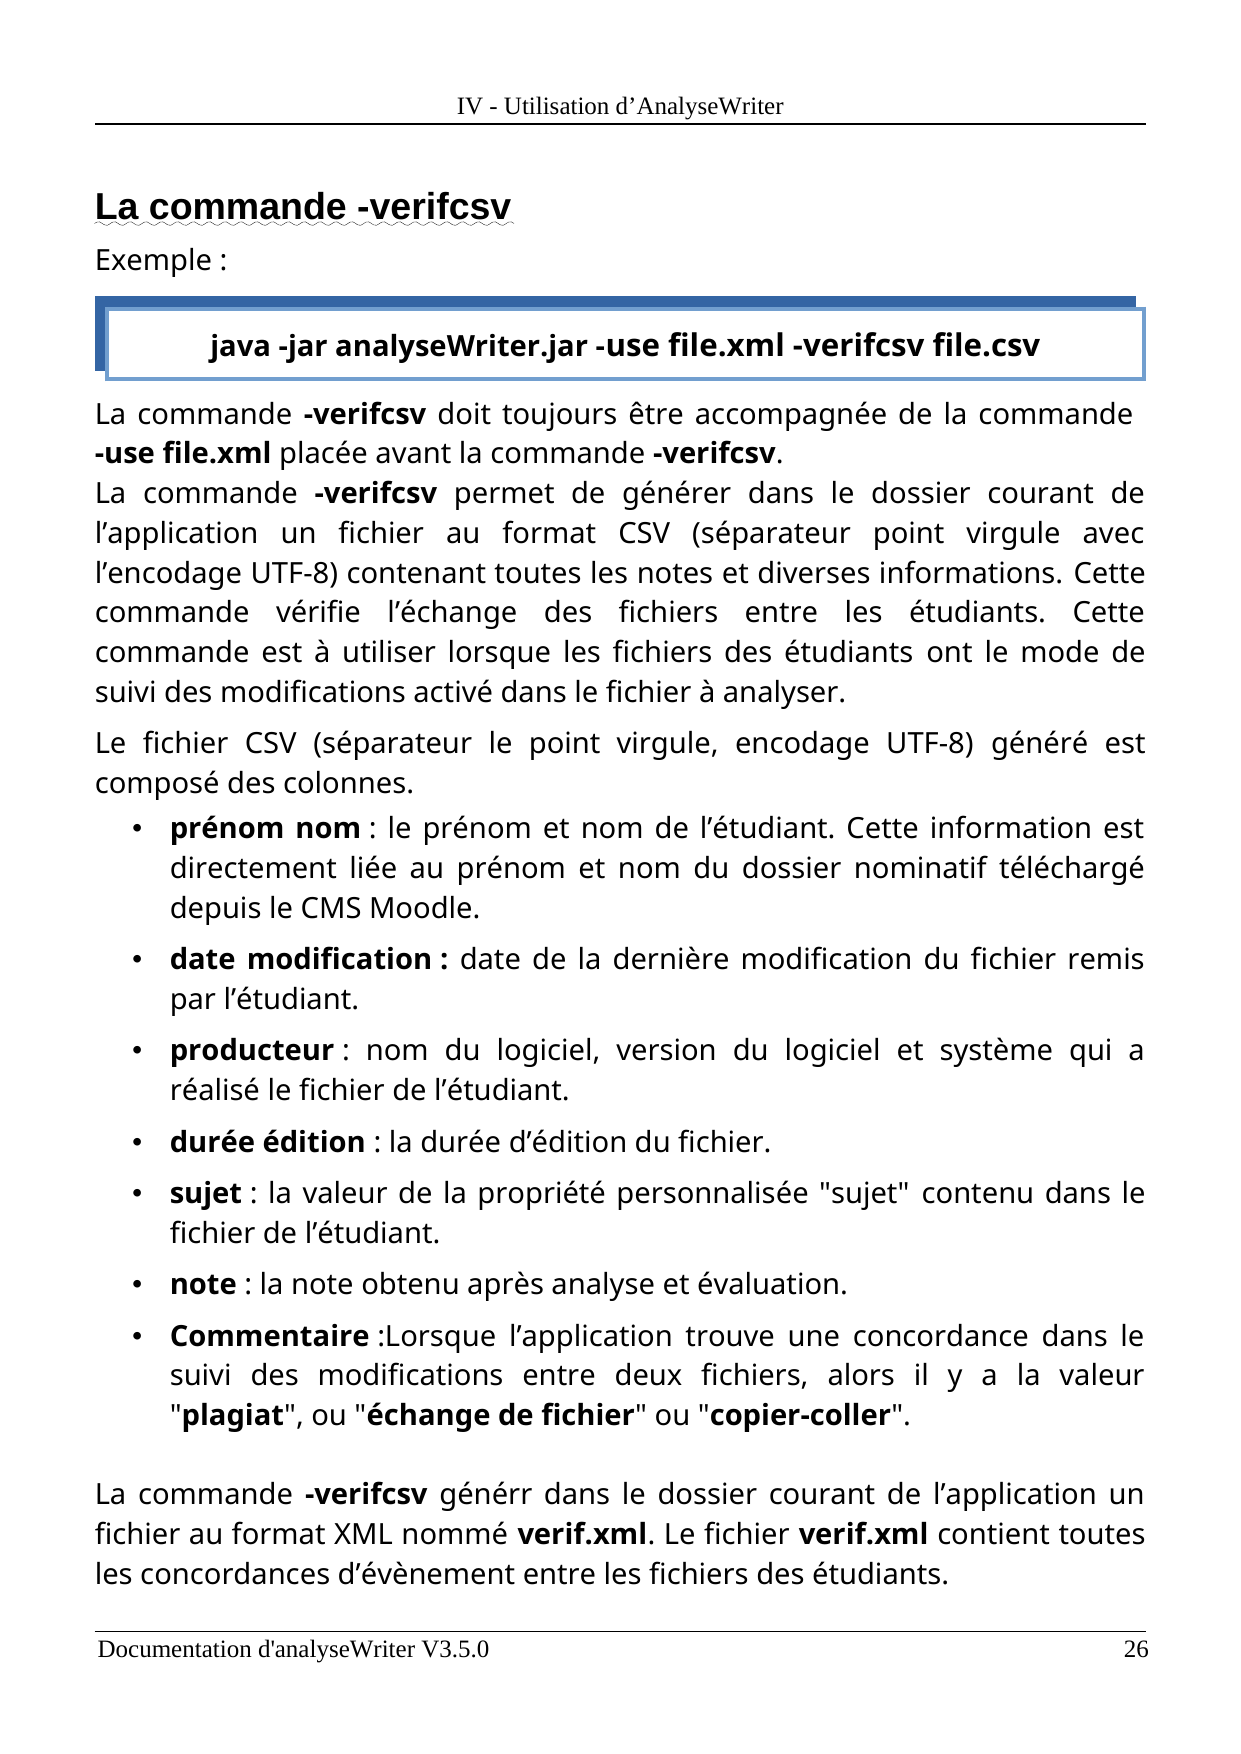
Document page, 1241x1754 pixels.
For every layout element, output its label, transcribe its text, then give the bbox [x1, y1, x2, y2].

list note : la note obtenu après analyse et évaluation. [132, 1263, 1146, 1303]
text Exemple : [94, 239, 1146, 279]
text La commande -verifcsv doit toujours être accompagnée de la commande -use file.xml placée avant la commande -verifcsv. [94, 393, 1146, 472]
subtitle La commande -verifcsv [94, 184, 1146, 227]
list durée édition : la durée d’édition du fichier. [132, 1121, 1146, 1161]
list Commentaire :Lorsque l’application trouve une concordance dans le suivi des modifications entre deux fichiers, alors il y a la valeur "plagiat", ou "échange de fichier" ou "copier-coller". [132, 1315, 1146, 1434]
text La commande -verifcsv permet de générer dans le dossier courant de l’application un fichier au format CSV (séparateur point virgule avec l’encodage UTF-8) contenant toutes les notes et diverses informations. Cette commande vérifie l’échange des fichiers entre les étudiants. Cette commande est à utiliser lorsque les fichiers des étudiants ont le mode de suivi des modifications activé dans le fichier à analyser. [94, 472, 1146, 711]
text java -jar analyseWriter.jar -use file.xml -verifcsv file.csv [109, 311, 1142, 377]
list prénom nom : le prénom et nom de l’étudiant. Cette information est directement liée au prénom et nom du dossier nominatif téléchargé depuis le CMS Moodle. [132, 808, 1146, 927]
list date modification : date de la dernière modification du fichier remis par l’étudiant. [132, 938, 1146, 1018]
text La commande -verifcsv générr dans le dossier courant de l’application un fichier au format XML nommé verif.xml. Le fichier verif.xml contient toutes les concordances d’évènement entre les fichiers des étudiants. [94, 1474, 1146, 1593]
list sujet : la valeur de la propriété personnalisée "sujet" contenu dans le fichier de l’étudiant. [132, 1172, 1146, 1252]
list producteur : nom du logiciel, version du logiciel et système qui a réalisé le fichier de l’étudiant. [132, 1030, 1146, 1109]
text Le fichier CSV (séparateur le point virgule, encodage UTF-8) généré est composé des colonnes. [94, 722, 1146, 802]
